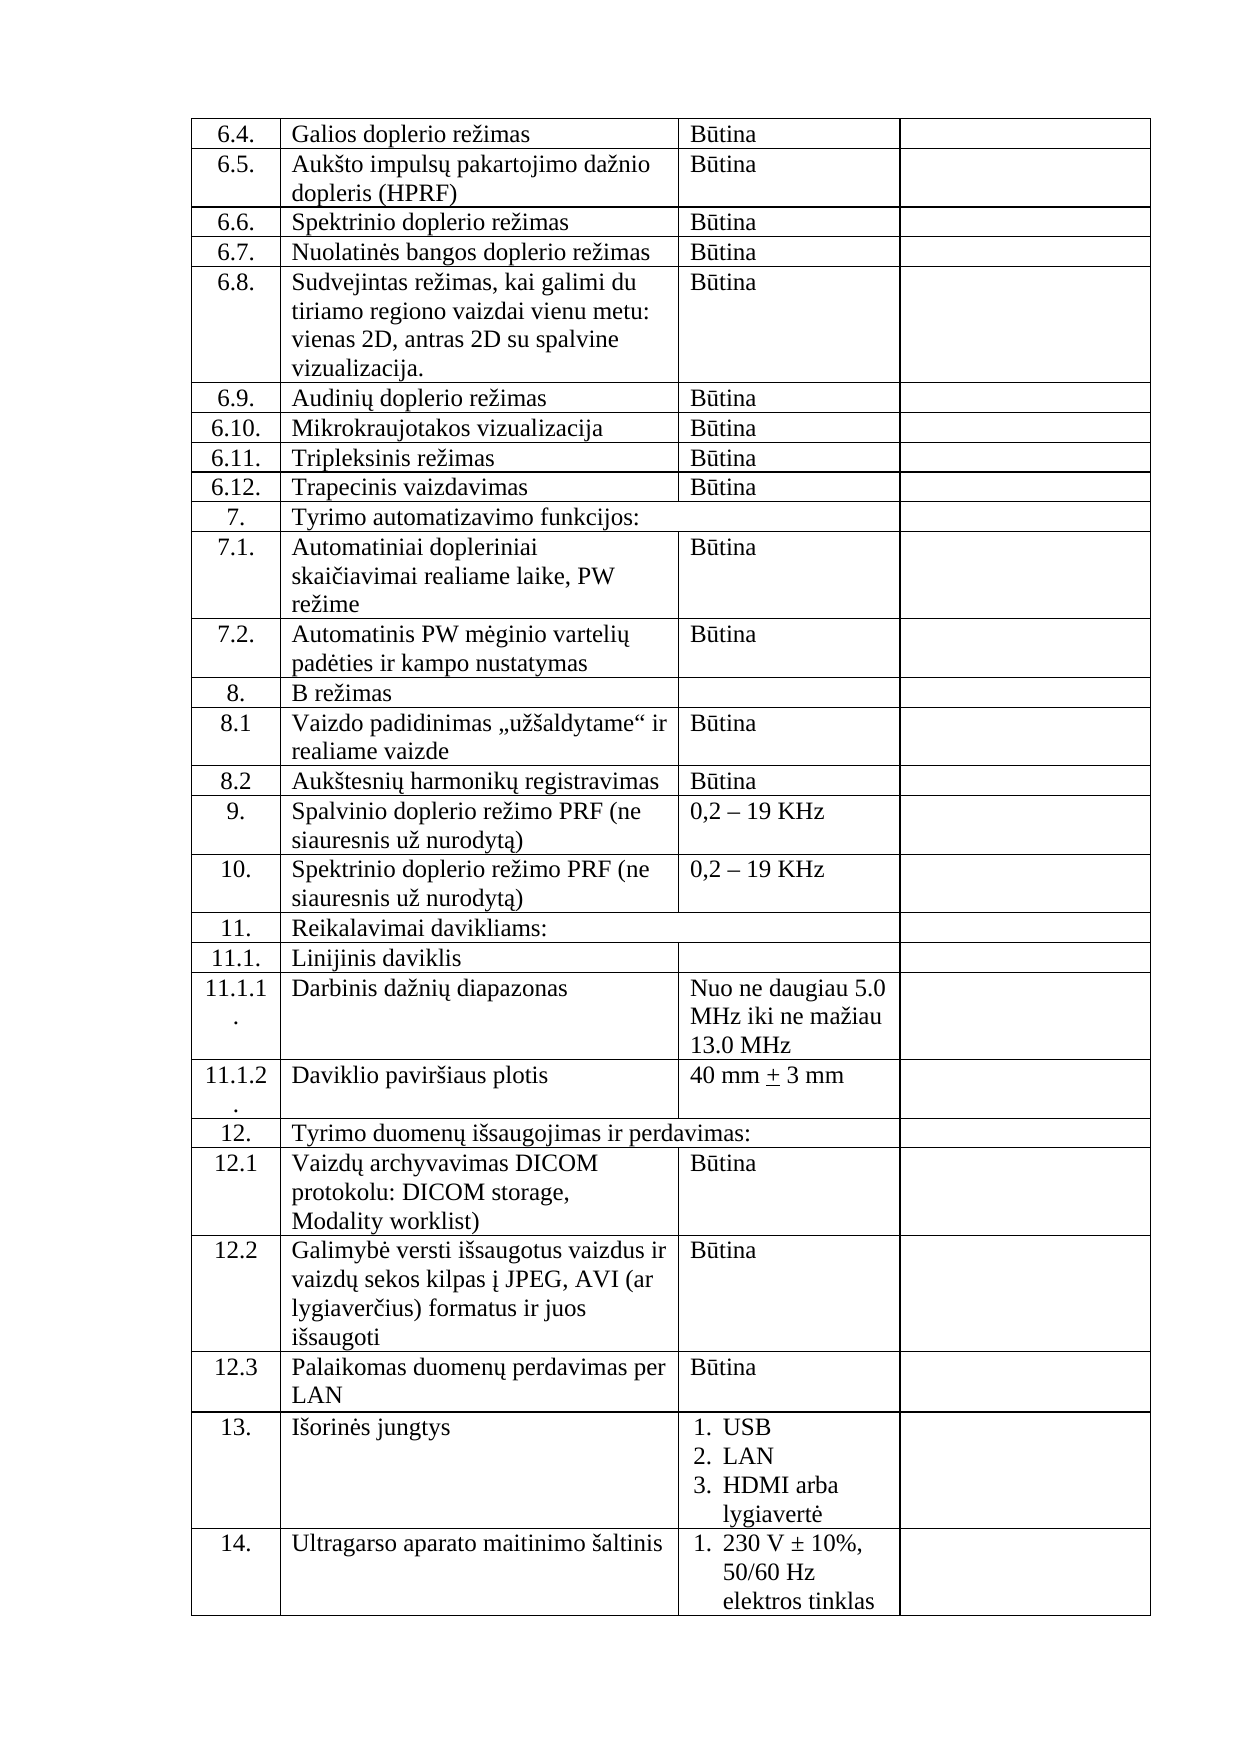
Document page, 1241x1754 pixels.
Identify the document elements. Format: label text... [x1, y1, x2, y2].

table_cell 7.1. [192, 532, 280, 618]
table_cell 40 mm + 3 mm [679, 1060, 899, 1117]
table_cell Reikalavimai davikliams: [281, 913, 899, 942]
table_cell [901, 1148, 1150, 1234]
table_cell Palaikomas duomenų perdavimas per LAN [281, 1352, 678, 1411]
table_cell 6.6. [192, 208, 280, 236]
table_cell 0,2 – 19 KHz [679, 796, 899, 853]
table_cell [901, 619, 1150, 677]
table_cell [901, 1119, 1150, 1147]
table_cell 11. [192, 913, 280, 942]
table_cell Audinių doplerio režimas [281, 383, 678, 412]
table_cell Būtina [679, 766, 899, 795]
table_cell [901, 413, 1150, 442]
table_cell 6.12. [192, 473, 280, 501]
table_cell 12. [192, 1119, 280, 1147]
table_cell [901, 119, 1150, 148]
table_cell Būtina [679, 1352, 899, 1411]
table_cell Spalvinio doplerio režimo PRF (ne siauresnis už nurodytą) [281, 796, 678, 853]
table_cell [901, 149, 1150, 206]
table_cell [901, 913, 1150, 942]
table_cell [901, 473, 1150, 501]
table_cell [901, 973, 1150, 1059]
table_cell 11.1. [192, 943, 280, 972]
table_cell Automatinis PW mėginio vartelių padėties ir kampo nustatymas [281, 619, 678, 677]
table_cell 11.1.2. [192, 1060, 280, 1117]
table_cell [901, 766, 1150, 795]
table_cell Būtina [679, 708, 899, 765]
table_cell [901, 502, 1150, 531]
table_cell 11.1.1. [192, 973, 280, 1059]
table_cell Būtina [679, 1148, 899, 1234]
table_cell Daviklio paviršiaus plotis [281, 1060, 678, 1117]
table_cell [901, 1060, 1150, 1117]
table_cell 13. [192, 1413, 280, 1527]
table_cell Vaizdų archyvavimas DICOM protokolu: DICOM storage, Modality worklist) [281, 1148, 678, 1234]
table_cell Galios doplerio režimas [281, 119, 678, 148]
table_cell Būtina [679, 443, 899, 471]
table_cell [901, 943, 1150, 972]
table_cell 12.2 [192, 1236, 280, 1351]
table_cell 14. [192, 1529, 280, 1615]
table_cell [901, 855, 1150, 912]
table_cell [901, 1413, 1150, 1527]
table_cell Darbinis dažnių diapazonas [281, 973, 678, 1059]
table_cell [901, 1352, 1150, 1411]
table_cell Būtina [679, 532, 899, 618]
table_cell [901, 1236, 1150, 1351]
table_cell 0,2 – 19 KHz [679, 855, 899, 912]
table_cell 8.1 [192, 708, 280, 765]
table_cell Būtina [679, 119, 899, 148]
table_cell 7. [192, 502, 280, 531]
table_cell Sudvejintas režimas, kai galimi du tiriamo regiono vaizdai vienu metu: vienas 2D, antras 2D su spalvine vizualizacija. [281, 267, 678, 382]
table_cell Vaizdo padidinimas „užšaldytame“ ir realiame vaizde [281, 708, 678, 765]
table_cell Būtina [679, 413, 899, 442]
table_cell Automatiniai dopleriniai skaičiavimai realiame laike, PW režime [281, 532, 678, 618]
table_cell Spektrinio doplerio režimo PRF (ne siauresnis už nurodytą) [281, 855, 678, 912]
table_cell Tyrimo automatizavimo funkcijos: [281, 502, 899, 531]
table_cell Aukšto impulsų pakartojimo dažnio dopleris (HPRF) [281, 149, 678, 206]
table_cell 9. [192, 796, 280, 853]
table_cell [901, 708, 1150, 765]
table_cell Mikrokraujotakos vizualizacija [281, 413, 678, 442]
table_cell Išorinės jungtys [281, 1413, 678, 1527]
table_cell [901, 796, 1150, 853]
table_cell [679, 943, 899, 972]
table_cell 7.2. [192, 619, 280, 677]
table_cell Būtina [679, 149, 899, 206]
table_cell 12.3 [192, 1352, 280, 1411]
table_cell Galimybė versti išsaugotus vaizdus ir vaizdų sekos kilpas į JPEG, AVI (ar lygiaverčius) formatus ir juos išsaugoti [281, 1236, 678, 1351]
table_cell Būtina [679, 619, 899, 677]
table_cell Būtina [679, 237, 899, 266]
table_cell Būtina [679, 1236, 899, 1351]
table_cell [901, 678, 1150, 707]
table_cell 6.11. [192, 443, 280, 471]
table_cell [901, 532, 1150, 618]
table_cell 6.7. [192, 237, 280, 266]
table_cell 6.8. [192, 267, 280, 382]
table_cell Tyrimo duomenų išsaugojimas ir perdavimas: [281, 1119, 899, 1147]
table_cell B režimas [281, 678, 678, 707]
table_cell 8. [192, 678, 280, 707]
table_cell 12.1 [192, 1148, 280, 1234]
table_cell 6.10. [192, 413, 280, 442]
table_cell [901, 237, 1150, 266]
table_cell USB LAN HDMI arba lygiavertė [679, 1413, 899, 1527]
table_cell Ultragarso aparato maitinimo šaltinis [281, 1529, 678, 1615]
table_cell Būtina [679, 473, 899, 501]
table_cell [901, 1529, 1150, 1615]
table_cell Būtina [679, 383, 899, 412]
table_cell [901, 208, 1150, 236]
table_cell Būtina [679, 267, 899, 382]
table_cell 8.2 [192, 766, 280, 795]
table_cell 6.5. [192, 149, 280, 206]
table_cell Spektrinio doplerio režimas [281, 208, 678, 236]
table_cell Aukštesnių harmonikų registravimas [281, 766, 678, 795]
table_cell Nuolatinės bangos doplerio režimas [281, 237, 678, 266]
table_cell Linijinis daviklis [281, 943, 678, 972]
table_cell 230 V ± 10%, 50/60 Hz elektros tinklas [679, 1529, 899, 1615]
table_cell Tripleksinis režimas [281, 443, 678, 471]
table_cell 10. [192, 855, 280, 912]
table_cell Nuo ne daugiau 5.0 MHz iki ne mažiau 13.0 MHz [679, 973, 899, 1059]
table_cell Trapecinis vaizdavimas [281, 473, 678, 501]
table_cell [901, 443, 1150, 471]
table_cell 6.9. [192, 383, 280, 412]
table_cell [901, 267, 1150, 382]
table_cell [679, 678, 899, 707]
table_cell 6.4. [192, 119, 280, 148]
table_cell Būtina [679, 208, 899, 236]
table_cell [901, 383, 1150, 412]
